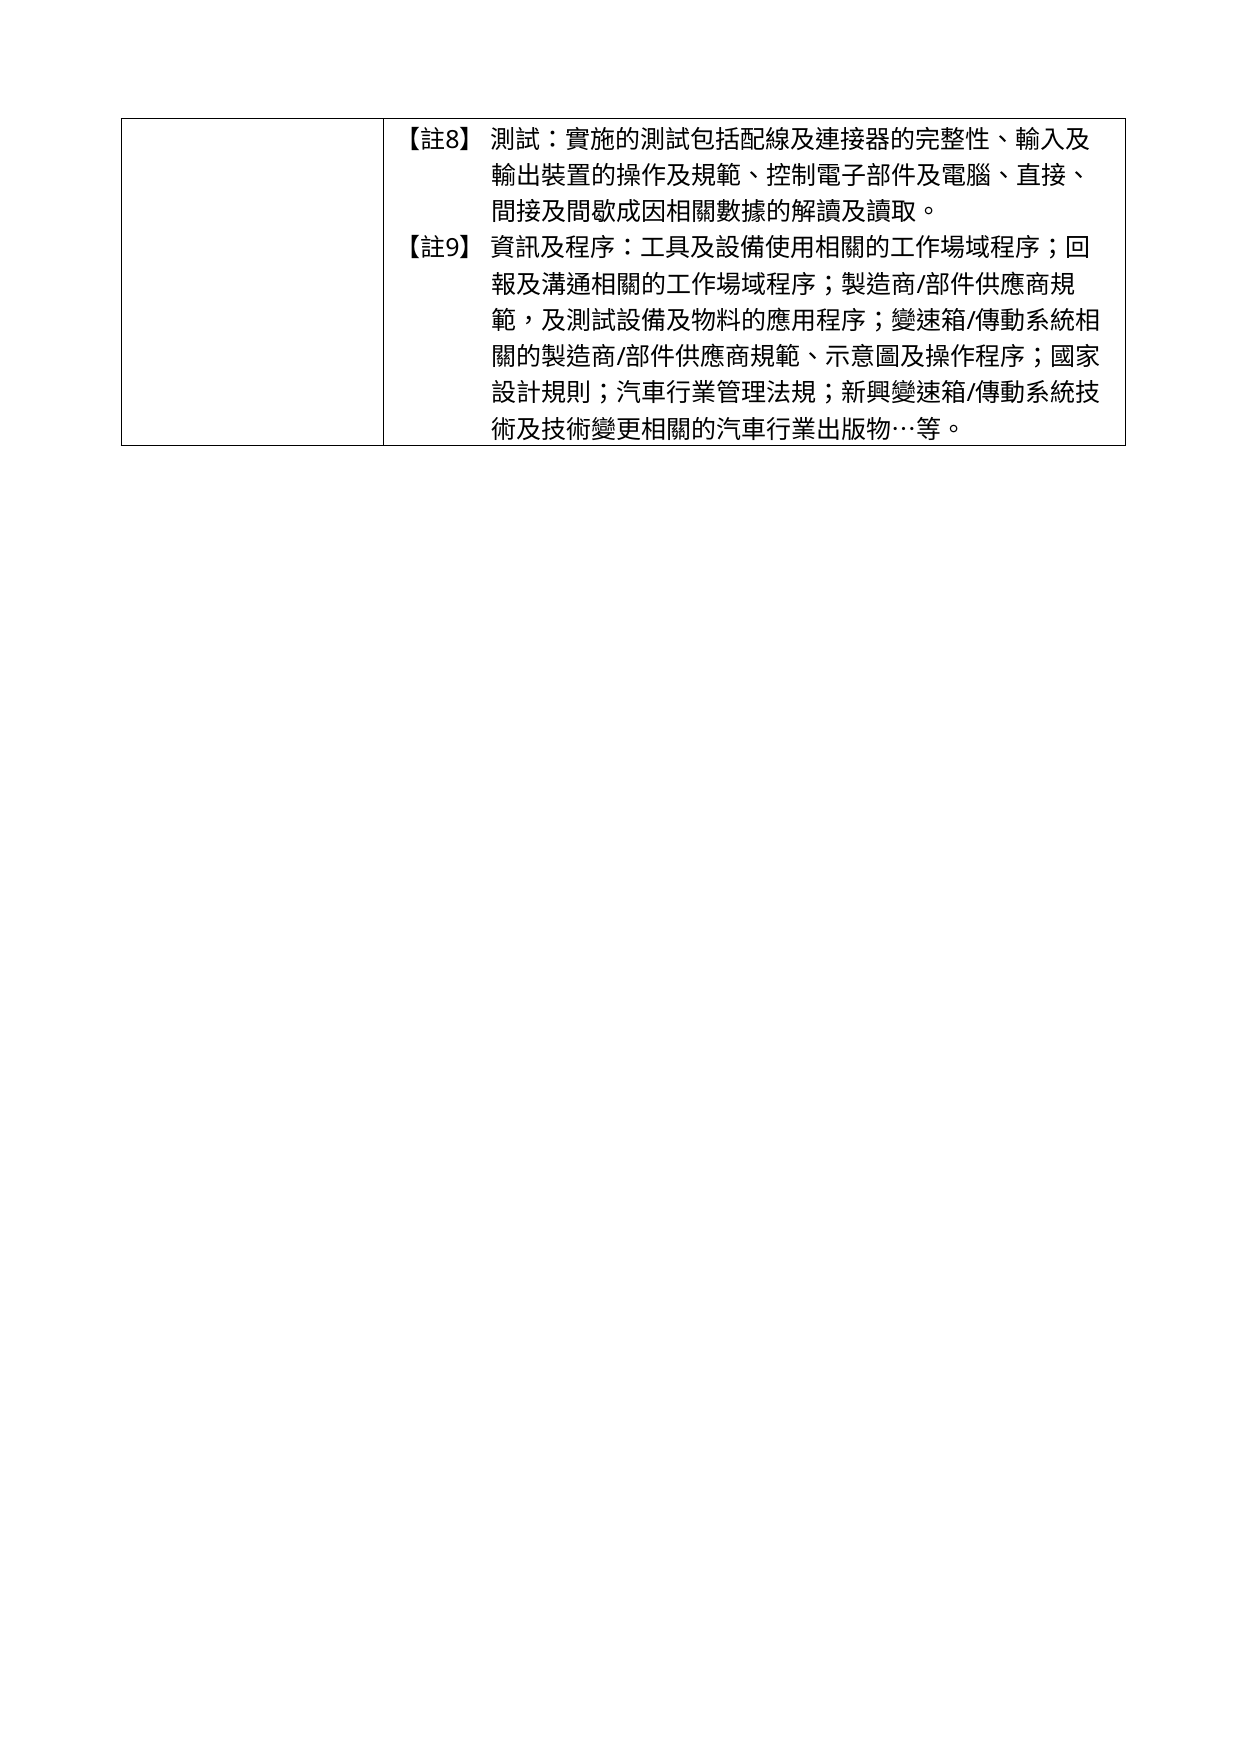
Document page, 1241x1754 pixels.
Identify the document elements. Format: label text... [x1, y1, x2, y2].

table_cell 變速箱/傳動系統可能包括：離合器、扭力轉換器、手動及自動變速箱、驅動及動力輸出軸，以及差速器。涵蓋範圍包括機電一體化模組及多級匯流排系統…等。 變速箱/傳動系統電力及電子故障：輸入感測器、輸出致動器、線束、電腦系統、校驗/調整規範、部件規範、部件組成件、部件損壞及系統修改的直接故障…等。 故障分析與評估流程：目的在於決定故障改正措施、造成系統特性及參數的差異，或增強系統性能。 隔離程序：須符合行業及公司標準，且包含依製造商/部件供應商規範解除安全氣囊系統 (SRS)。 個人防護裝備：須符合法律、法規、公司政策及運作所規定的項目。 評量標準：或稱為成功因素，係針對評斷分析目標是否能夠達成的標準詳加說明。其可包括以統計為基礎的標準，或其它措施。 測試設備：三用電表、實驗室示波器、測試燈、測試 LED，且可能包含脈衝產生器及製造商/部件供應商的測試設備…等。 測試：實施的測試包括配線及連接器的完整性、輸入及輸出裝置的操作及規範、控制電子部件及電腦、直接、間接及間歇成因相關數據的解讀及讀取。 資訊及程序：工具及設備使用相關的工作場域程序；回報及溝通相關的工作場域程序；製造商/部件供應商規範，及測試設備及物料的應用程序；變速箱/傳動系統相關的製造商/部件供應商規範、示意圖及操作程序；國家設計規則；汽車行業管理法規；新興變速箱/傳動系統技術及技術變更相關的汽車行業出版物…等。 [384, 119, 1125, 445]
table_cell [122, 119, 383, 445]
